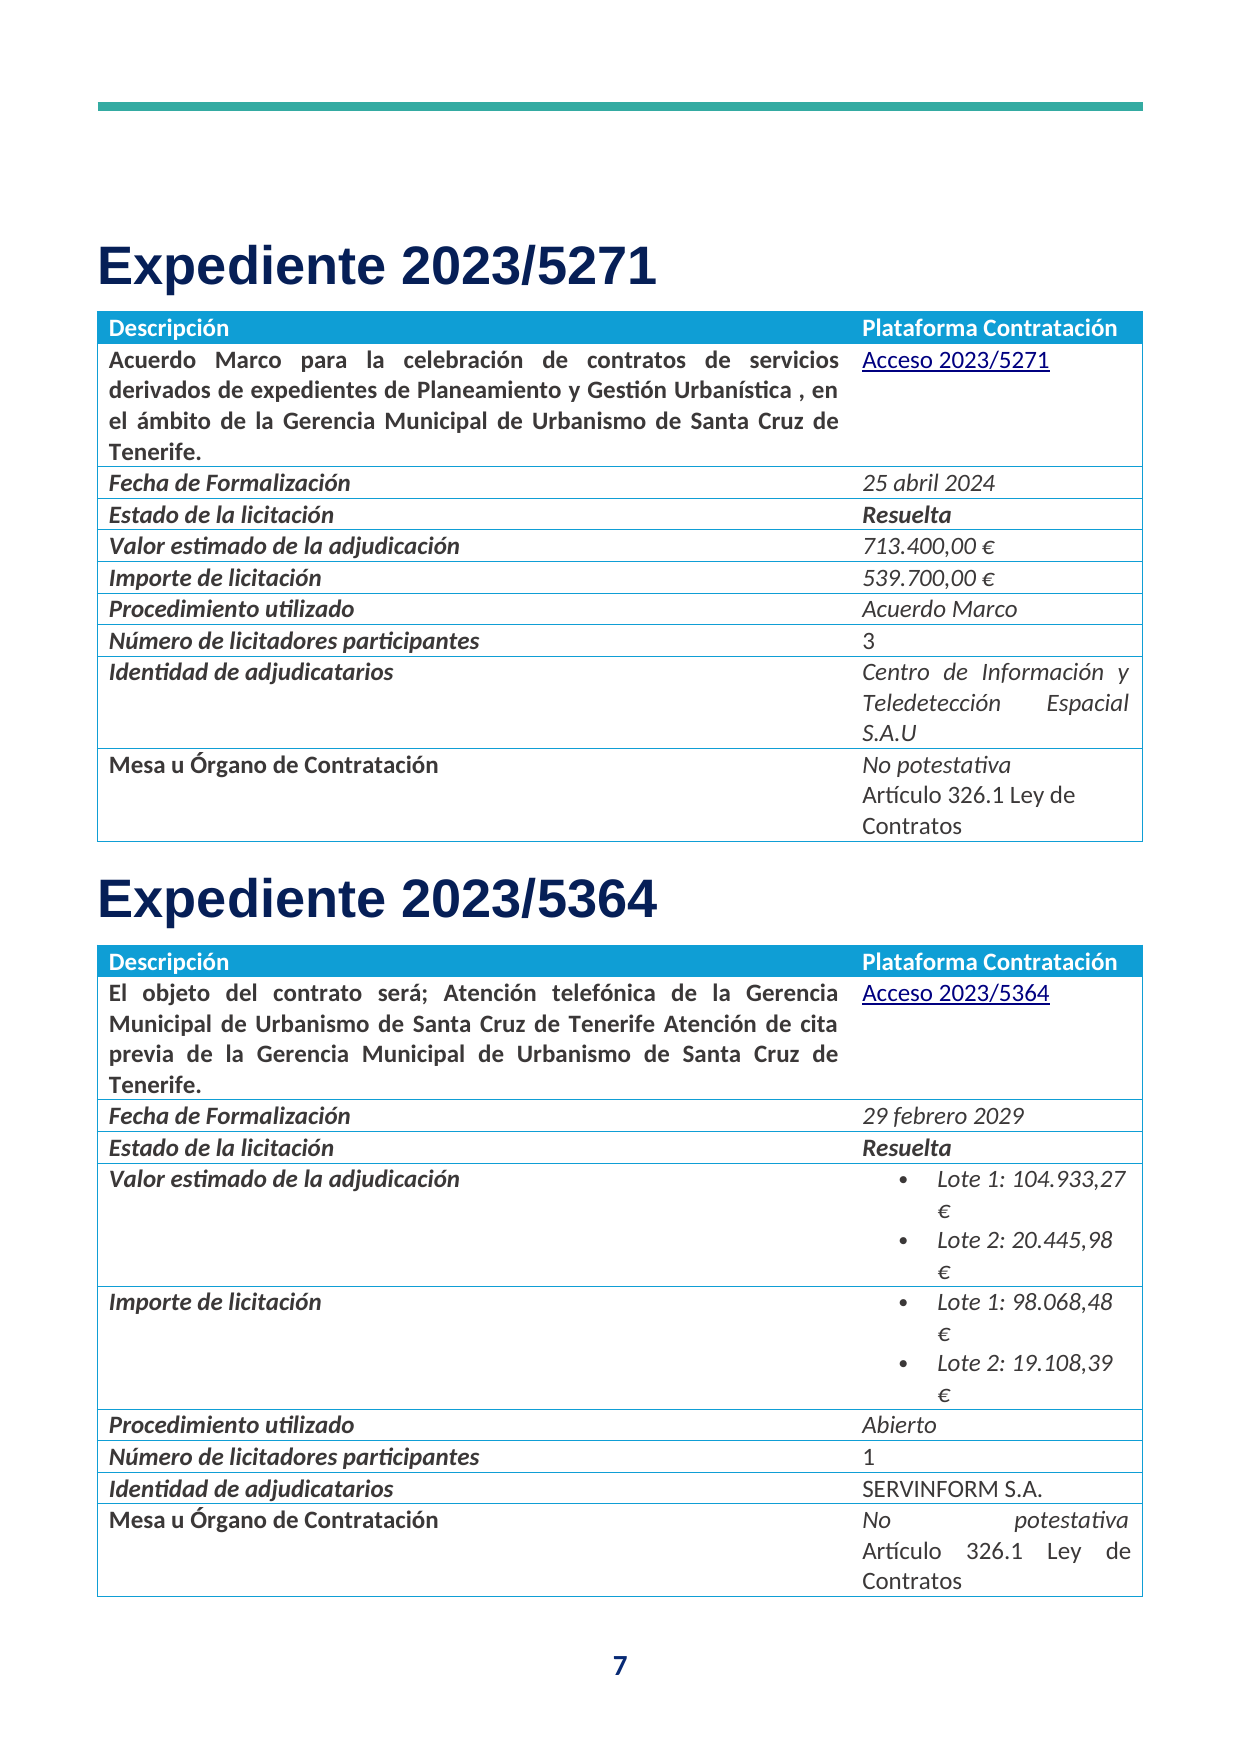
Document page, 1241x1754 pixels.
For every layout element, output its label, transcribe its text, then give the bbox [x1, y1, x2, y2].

table_cell 29 febrero 2029 [851, 1100, 1142, 1131]
table_cell No potestativa Artículo 326.1 Ley de Contratos [851, 1504, 1142, 1596]
subtitle Expediente 2023/5364 [97, 867, 1143, 929]
table_cell Fecha de Formalización [98, 1100, 851, 1131]
table_cell Valor estimado de la adjudicación [98, 1164, 851, 1286]
table_cell Importe de licitación [98, 1287, 851, 1409]
subtitle Expediente 2023/5271 [97, 234, 1143, 296]
table_cell Número de licitadores participantes [98, 1441, 851, 1472]
table_cell SERVINFORM S.A. [851, 1473, 1142, 1503]
table_cell Identidad de adjudicatarios [98, 657, 851, 748]
table_cell Procedimiento utilizado [98, 1410, 851, 1440]
table_cell Identidad de adjudicatarios [98, 1473, 851, 1503]
table_cell Resuelta [851, 1132, 1142, 1162]
table_cell Lote 1: 98.068,48 € Lote 2: 19.108,39 € [851, 1287, 1142, 1409]
table_header Plataforma Contratación [851, 946, 1142, 976]
table_cell Estado de la licitación [98, 1132, 851, 1162]
table_cell 539.700,00 € [851, 562, 1142, 592]
table_cell Mesa u Órgano de Contratación [98, 749, 851, 841]
table_cell Estado de la licitación [98, 499, 851, 529]
table_cell Número de licitadores participantes [98, 625, 851, 656]
table_header Descripción [98, 946, 851, 976]
table_header Descripción [98, 313, 851, 343]
table_header Plataforma Contratación [851, 313, 1142, 343]
table_cell Lote 1: 104.933,27 € Lote 2: 20.445,98 € [851, 1164, 1142, 1286]
table_cell Procedimiento utilizado [98, 594, 851, 624]
table_cell Acuerdo Marco para la celebración de contratos de servicios derivados de expedientes de Planeamiento y Gestión Urbanística , en el ámbito de la Gerencia Municipal de Urbanismo de Santa Cruz de Tenerife. [98, 344, 851, 466]
table_cell Importe de licitación [98, 562, 851, 592]
table_cell Abierto [851, 1410, 1142, 1440]
table_cell Valor estimado de la adjudicación [98, 530, 851, 561]
table_cell Acuerdo Marco [851, 594, 1142, 624]
table_cell 1 [851, 1441, 1142, 1472]
table_cell Fecha de Formalización [98, 467, 851, 498]
table_cell 713.400,00 € [851, 530, 1142, 561]
table_cell No potestativa Artículo 326.1 Ley de Contratos [851, 749, 1142, 841]
table_cell 3 [851, 625, 1142, 656]
table_cell 25 abril 2024 [851, 467, 1142, 498]
table_cell Centro de Información y Teledetección Espacial S.A.U [851, 657, 1142, 748]
table_cell Acceso 2023/5271 [851, 344, 1142, 466]
table_cell Resuelta [851, 499, 1142, 529]
table_cell Mesa u Órgano de Contratación [98, 1504, 851, 1596]
table_cell Acceso 2023/5364 [851, 977, 1142, 1099]
table_cell El objeto del contrato será; Atención telefónica de la Gerencia Municipal de Urbanismo de Santa Cruz de Tenerife Atención de cita previa de la Gerencia Municipal de Urbanismo de Santa Cruz de Tenerife. [98, 977, 851, 1099]
